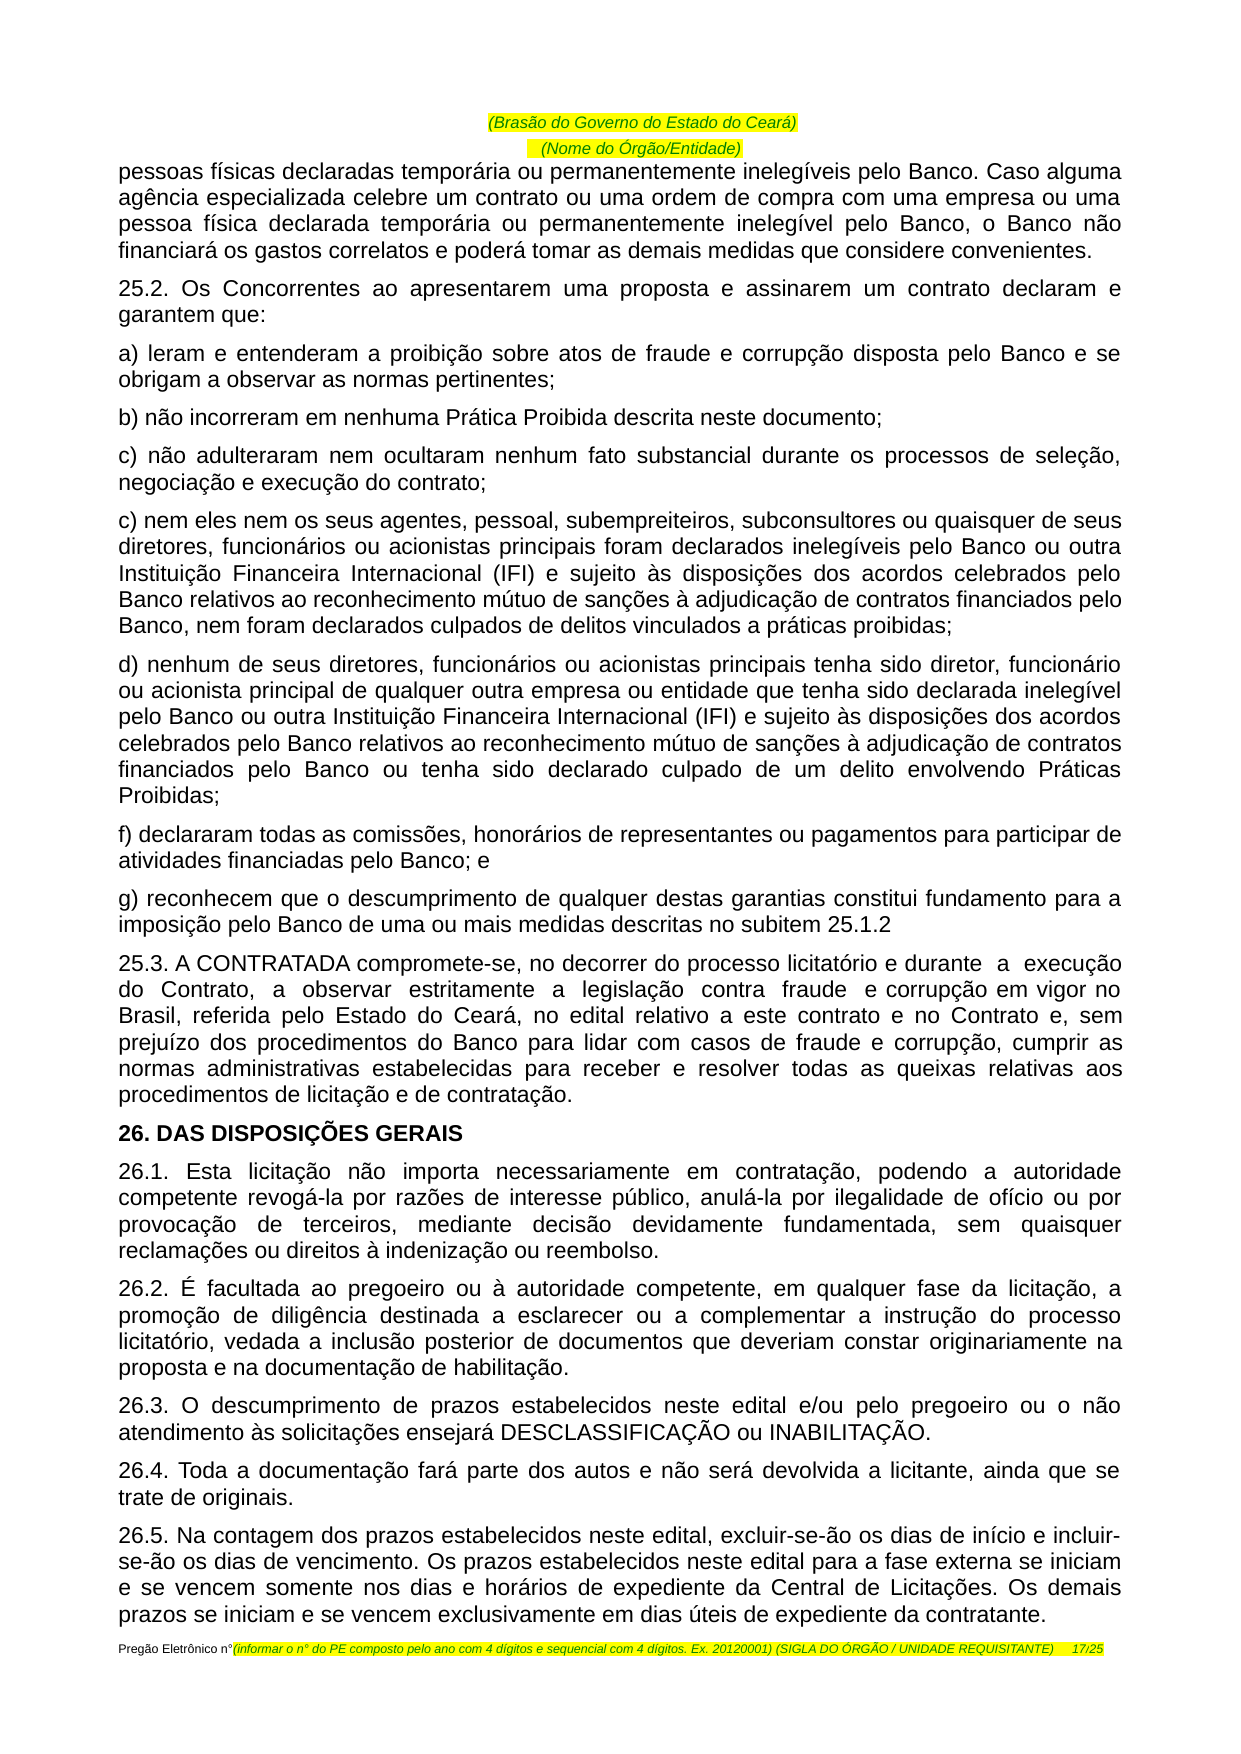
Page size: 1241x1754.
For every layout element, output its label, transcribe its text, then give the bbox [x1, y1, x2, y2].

text 26.3. O descumprimento de prazos estabelecidos neste edital e/ou pelo pregoeiro ou o não atendimento às solicitações ensejará DESCLASSIFICAÇÃO ou INABILITAÇÃO. [118, 1392, 1122, 1445]
text a) leram e entenderam a proibição sobre atos de fraude e corrupção disposta pelo Banco e se obrigam a observar as normas pertinentes; [118, 339, 1122, 392]
text d) nenhum de seus diretores, funcionários ou acionistas principais tenha sido diretor, funcionário ou acionista principal de qualquer outra empresa ou entidade que tenha sido declarada inelegível pelo Banco ou outra Instituição Financeira Internacional (IFI) e sujeito às disposições dos acordos celebrados pelo Banco relativos ao reconhecimento mútuo de sanções à adjudicação de contratos financiados pelo Banco ou tenha sido declarado culpado de um delito envolvendo Práticas Proibidas; [118, 651, 1122, 809]
text 25.3. A CONTRATADA compromete-se, no decorrer do processo licitatório e durante a execução do Contrato, a observar estritamente a legislação contra fraude e corrupção em vigor no Brasil, referida pelo Estado do Ceará, no edital relativo a este contrato e no Contrato e, sem prejuízo dos procedimentos do Banco para lidar com casos de fraude e corrupção, cumprir as normas administrativas estabelecidas para receber e resolver todas as queixas relativas aos procedimentos de licitação e de contratação. [118, 950, 1123, 1108]
text c) nem eles nem os seus agentes, pessoal, subempreiteiros, subconsultores ou quaisquer de seus diretores, funcionários ou acionistas principais foram declarados inelegíveis pelo Banco ou outra Instituição Financeira Internacional (IFI) e sujeito às disposições dos acordos celebrados pelo Banco relativos ao reconhecimento mútuo de sanções à adjudicação de contratos financiados pelo Banco, nem foram declarados culpados de delitos vinculados a práticas proibidas; [118, 507, 1122, 639]
text 26.2. É facultada ao pregoeiro ou à autoridade competente, em qualquer fase da licitação, a promoção de diligência destinada a esclarecer ou a complementar a instrução do processo licitatório, vedada a inclusão posterior de documentos que deveriam constar originariamente na proposta e na documentação de habilitação. [118, 1275, 1122, 1381]
text g) reconhecem que o descumprimento de qualquer destas garantias constitui fundamento para a imposição pelo Banco de uma ou mais medidas descritas no subitem 25.1.2 [118, 885, 1122, 938]
text 26.1. Esta licitação não importa necessariamente em contratação, podendo a autoridade competente revogá-la por razões de interesse público, anulá-la por ilegalidade de ofício ou por provocação de terceiros, mediante decisão devidamente fundamentada, sem quaisquer reclamações ou direitos à indenização ou reembolso. [118, 1158, 1122, 1263]
text f) declararam todas as comissões, honorários de representantes ou pagamentos para participar de atividades financiadas pelo Banco; e [118, 821, 1122, 873]
text 26.4. Toda a documentação fará parte dos autos e não será devolvida a licitante, ainda que se trate de originais. [118, 1457, 1122, 1510]
text c) não adulteraram nem ocultaram nenhum fato substancial durante os processos de seleção, negociação e execução do contrato; [118, 442, 1122, 495]
text 26. DAS DISPOSIÇÕES GERAIS [118, 1120, 1122, 1146]
text pessoas físicas declaradas temporária ou permanentemente inelegíveis pelo Banco. Caso alguma agência especializada celebre um contrato ou uma ordem de compra com uma empresa ou uma pessoa física declarada temporária ou permanentemente inelegível pelo Banco, o Banco não financiará os gastos correlatos e poderá tomar as demais medidas que considere convenientes. [118, 158, 1122, 263]
text 26.5. Na contagem dos prazos estabelecidos neste edital, excluir-se-ão os dias de início e incluir-se-ão os dias de vencimento. Os prazos estabelecidos neste edital para a fase externa se iniciam e se vencem somente nos dias e horários de expediente da Central de Licitações. Os demais prazos se iniciam e se vencem exclusivamente em dias úteis de expediente da contratante. [118, 1522, 1122, 1627]
text b) não incorreram em nenhuma Prática Proibida descrita neste documento; [118, 404, 1122, 430]
text 25.2. Os Concorrentes ao apresentarem uma proposta e assinarem um contrato declaram e garantem que: [118, 275, 1122, 328]
